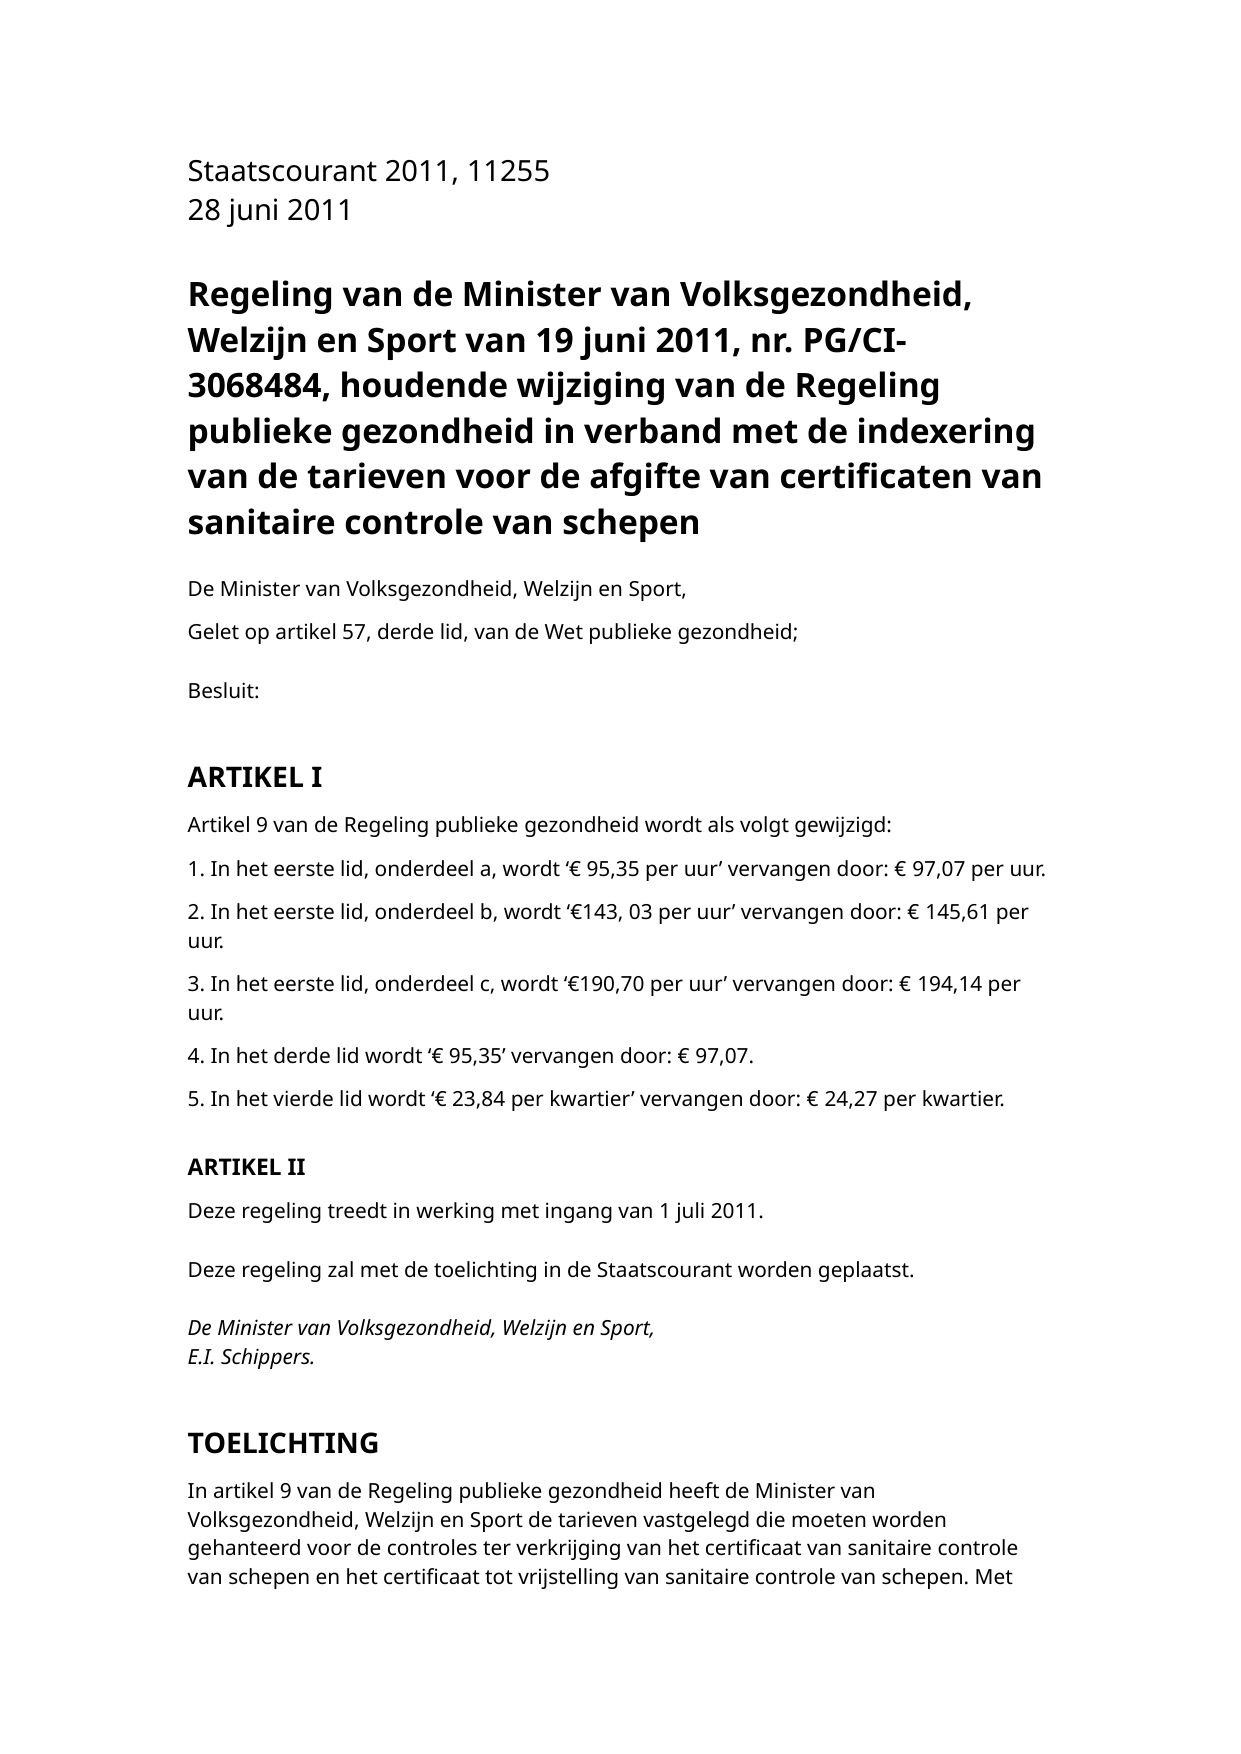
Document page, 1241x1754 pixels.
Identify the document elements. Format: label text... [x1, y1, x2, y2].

subtitle ARTIKEL I [187, 757, 1053, 795]
subtitle TOELICHTING [187, 1423, 1053, 1462]
text Besluit: [187, 676, 1053, 704]
text E.I. Schippers. [187, 1342, 1053, 1370]
subtitle Regeling van de Minister van Volksgezondheid, Welzijn en Sport van 19 juni 2011, nr. PG/CI- 3068484, houdende wijziging van de Regeling publieke gezondheid in verband met de indexering van de tarieven voor de afgifte van certificaten van sanitaire controle van schepen [187, 271, 1053, 544]
text Artikel 9 van de Regeling publieke gezondheid wordt als volgt gewijzigd: [187, 810, 1053, 839]
text De Minister van Volksgezondheid, Welzijn en Sport, [187, 574, 1053, 602]
text 2. In het eerste lid, onderdeel b, wordt ‘€143, 03 per uur’ vervangen door: € 145,61 per uur. [187, 897, 1053, 954]
text 3. In het eerste lid, onderdeel c, wordt ‘€190,70 per uur’ vervangen door: € 194,14 per uur. [187, 969, 1053, 1026]
text Gelet op artikel 57, derde lid, van de Wet publieke gezondheid; [187, 617, 1053, 646]
text Deze regeling zal met de toelichting in de Staatscourant worden geplaatst. [187, 1255, 1053, 1283]
text In artikel 9 van de Regeling publieke gezondheid heeft de Minister van Volksgezondheid, Welzijn en Sport de tarieven vastgelegd die moeten worden gehanteerd voor de controles ter verkrijging van het certificaat van sanitaire controle van schepen en het certificaat tot vrijstelling van sanitaire controle van schepen. Met [187, 1477, 1053, 1590]
text 4. In het derde lid wordt ‘€ 95,35’ vervangen door: € 97,07. [187, 1041, 1053, 1069]
text Staatscourant 2011, 11255 [187, 150, 1053, 190]
text 5. In het vierde lid wordt ‘€ 23,84 per kwartier’ vervangen door: € 24,27 per kwartier. [187, 1084, 1053, 1113]
text De Minister van Volksgezondheid, Welzijn en Sport, [187, 1313, 1053, 1342]
subtitle ARTIKEL II [187, 1150, 1053, 1182]
text Deze regeling treedt in werking met ingang van 1 juli 2011. [187, 1197, 1053, 1225]
text 28 juni 2011 [187, 190, 1053, 229]
text 1. In het eerste lid, onderdeel a, wordt ‘€ 95,35 per uur’ vervangen door: € 97,07 per uur. [187, 854, 1053, 882]
